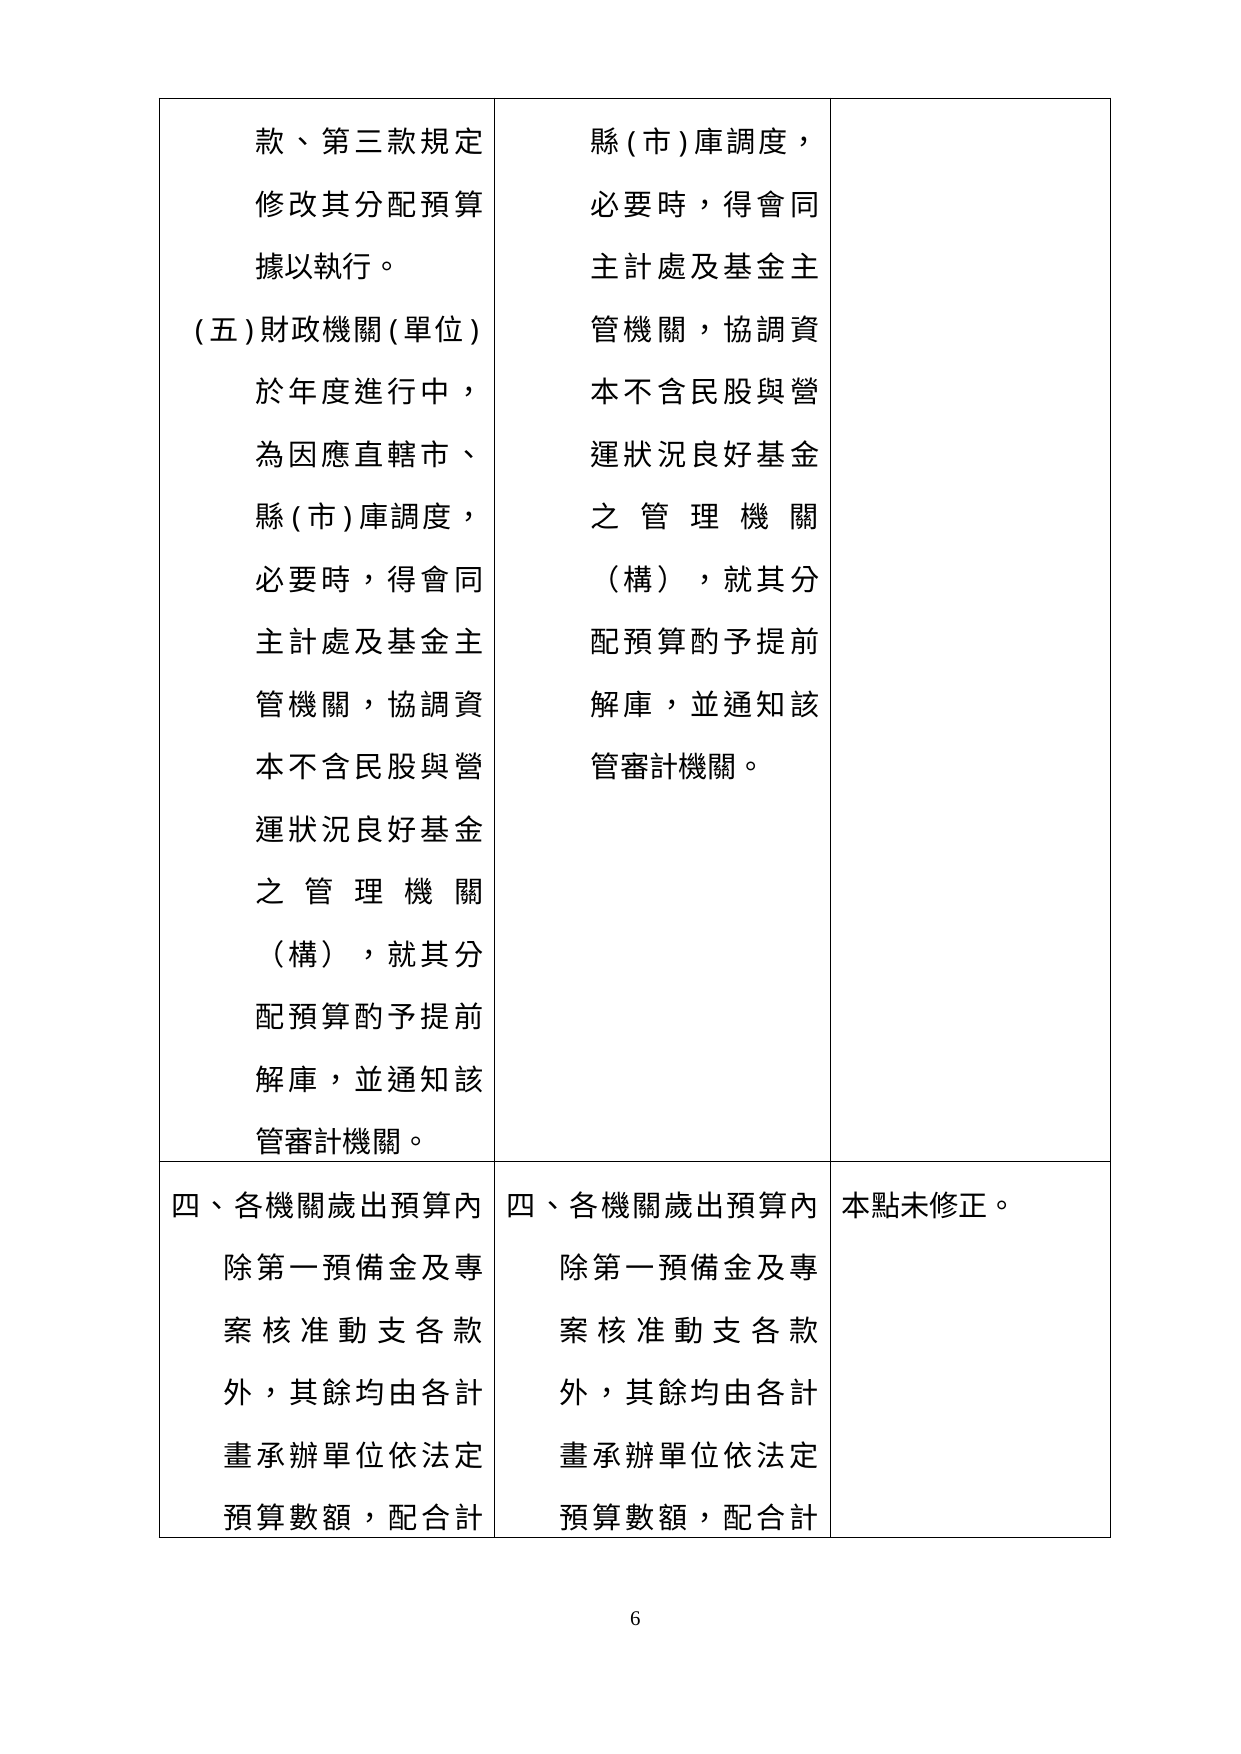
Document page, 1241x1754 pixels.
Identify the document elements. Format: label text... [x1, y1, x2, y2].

table_cell 四、各機關歲出預算內除第一預備金及專案核准動支各款外，其餘均由各計畫承辦單位依法定預算數額，配合計 [495, 1162, 830, 1537]
table_cell 款、第三款規定修改其分配預算據以執行。 (五)財政機關(單位)於年度進行中，為因應直轄市、縣(市)庫調度，必要時，得會同主計處及基金主管機關，協調資本不含民股與營運狀況良好基金之管理機關（構），就其分配預算酌予提前解庫，並通知該管審計機關。 [160, 99, 494, 1161]
table_cell 本點未修正。 [831, 1162, 1110, 1537]
table_cell [831, 99, 1110, 1161]
table_cell 四、各機關歲出預算內除第一預備金及專案核准動支各款外，其餘均由各計畫承辦單位依法定預算數額，配合計 [160, 1162, 494, 1537]
table_cell 縣(市)庫調度，必要時，得會同主計處及基金主管機關，協調資本不含民股與營運狀況良好基金之管理機關（構），就其分配預算酌予提前解庫，並通知該管審計機關。 [495, 99, 830, 1161]
